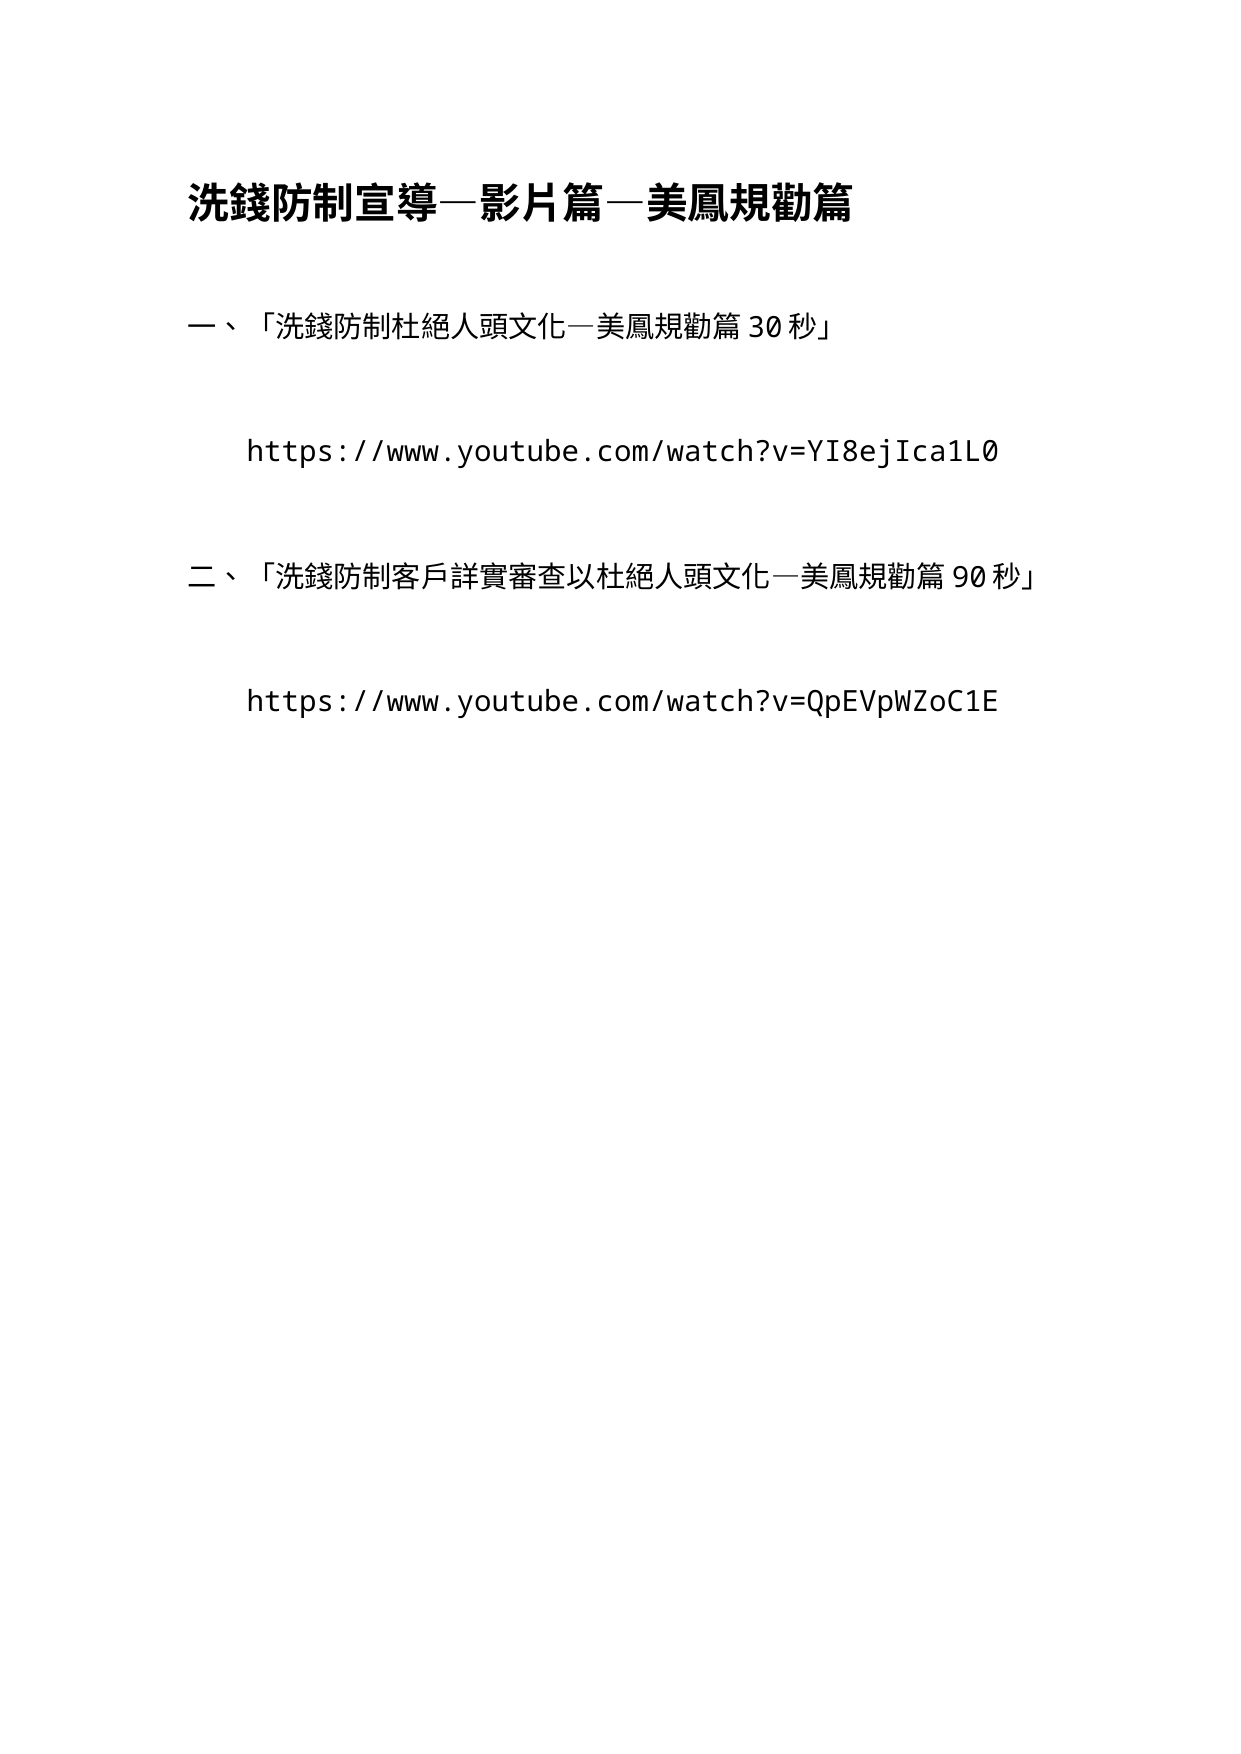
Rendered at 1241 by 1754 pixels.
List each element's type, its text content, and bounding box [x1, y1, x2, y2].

text 二、「洗錢防制客戶詳實審查以杜絕人頭文化—美鳳規勸篇90秒」 [187, 533, 1053, 596]
text 一、「洗錢防制杜絕人頭文化—美鳳規勸篇30秒」 [187, 283, 1053, 346]
text https://www.youtube.com/watch?v=YI8ejIca1L0 [246, 408, 1053, 471]
text https://www.youtube.com/watch?v=QpEVpWZoC1E [246, 658, 1053, 721]
text 洗錢防制宣導—影片篇—美鳳規勸篇 [187, 158, 1053, 221]
